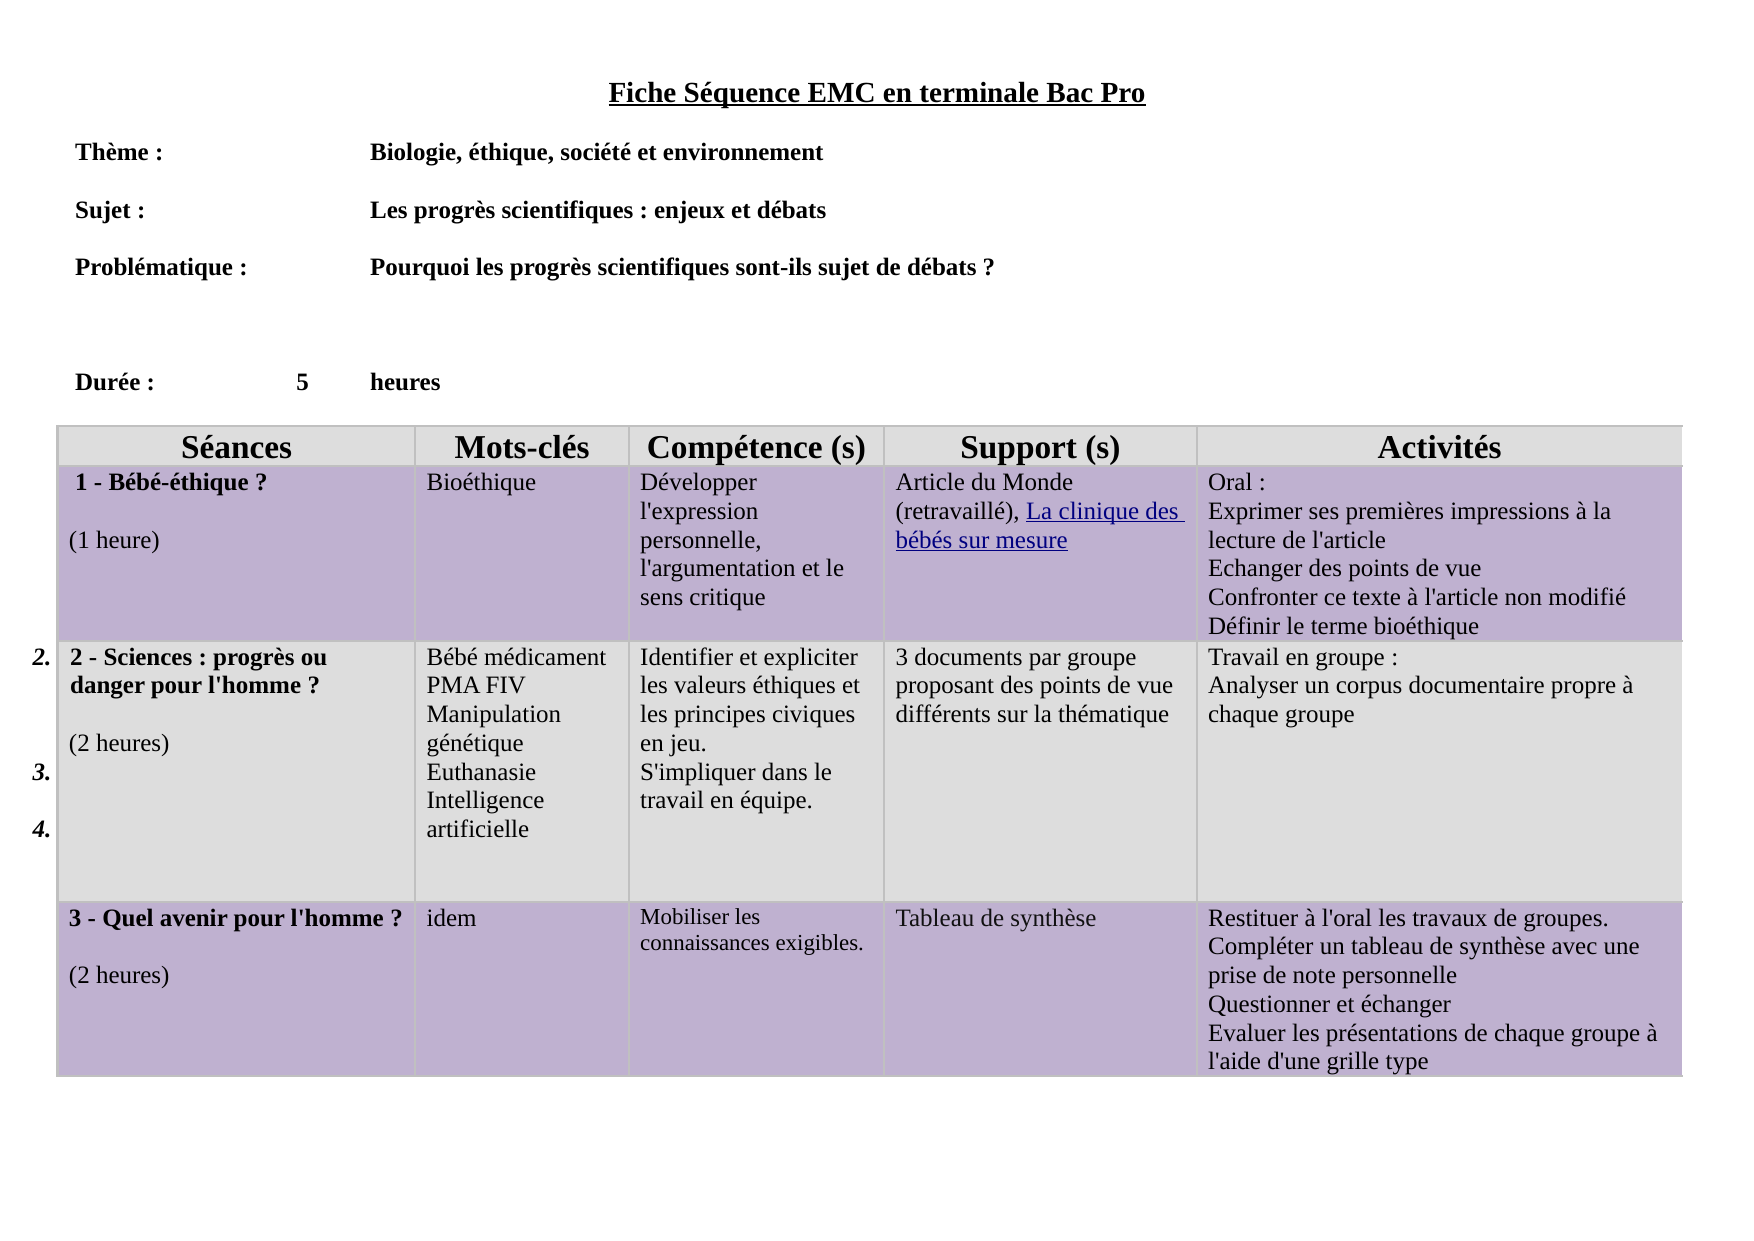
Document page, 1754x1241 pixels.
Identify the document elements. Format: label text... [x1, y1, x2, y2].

text Sujet : Les progrès scientifiques : enjeux et débats [75, 195, 1679, 223]
table_cell Tableau de synthèse [885, 903, 1196, 1075]
table_cell Mobiliser les connaissances exigibles. [630, 903, 883, 1075]
table_cell 2 - Sciences : progrès ou danger pour l'homme ? (2 heures) [59, 642, 414, 901]
text Thème : Biologie, éthique, société et environnement [75, 137, 1679, 166]
table_cell 1 - Bébé-éthique ? (1 heure) [59, 467, 414, 640]
table_cell Bébé médicament PMA FIV Manipulation génétique Euthanasie Intelligence artificielle [416, 642, 628, 901]
table_cell 3 documents par groupe proposant des points de vue différents sur la thématique [885, 642, 1196, 901]
text Durée : 5 heures [75, 367, 1679, 396]
text Problématique : Pourquoi les progrès scientifiques sont-ils sujet de débats ? [75, 252, 1679, 281]
table_cell Travail en groupe : Analyser un corpus documentaire propre à chaque groupe [1198, 642, 1682, 901]
table_cell Bioéthique [416, 467, 628, 640]
table_cell Restituer à l'oral les travaux de groupes. Compléter un tableau de synthèse avec une prise de note personnelle Questionner et échanger Evaluer les présentations de chaque groupe à l'aide d'une grille type [1198, 903, 1682, 1075]
table_cell Identifier et expliciter les valeurs éthiques et les principes civiques en jeu. S'impliquer dans le travail en équipe. [630, 642, 883, 901]
table_header Séances [59, 427, 414, 465]
table_header Support (s) [885, 427, 1196, 465]
table_header Mots-clés [416, 427, 628, 465]
text Fiche Séquence EMC en terminale Bac Pro [75, 75, 1679, 108]
table_cell Article du Monde (retravaillé), La clinique des bébés sur mesure [885, 467, 1196, 640]
table_header Activités [1198, 427, 1682, 465]
table_cell idem [416, 903, 628, 1075]
table_cell Oral : Exprimer ses premières impressions à la lecture de l'article Echanger des points de vue Confronter ce texte à l'article non modifié Définir le terme bioéthique [1198, 467, 1682, 640]
table_cell 3 - Quel avenir pour l'homme ? (2 heures) [59, 903, 414, 1075]
table_header Compétence (s) [630, 427, 883, 465]
table_cell Développer l'expression personnelle, l'argumentation et le sens critique [630, 467, 883, 640]
